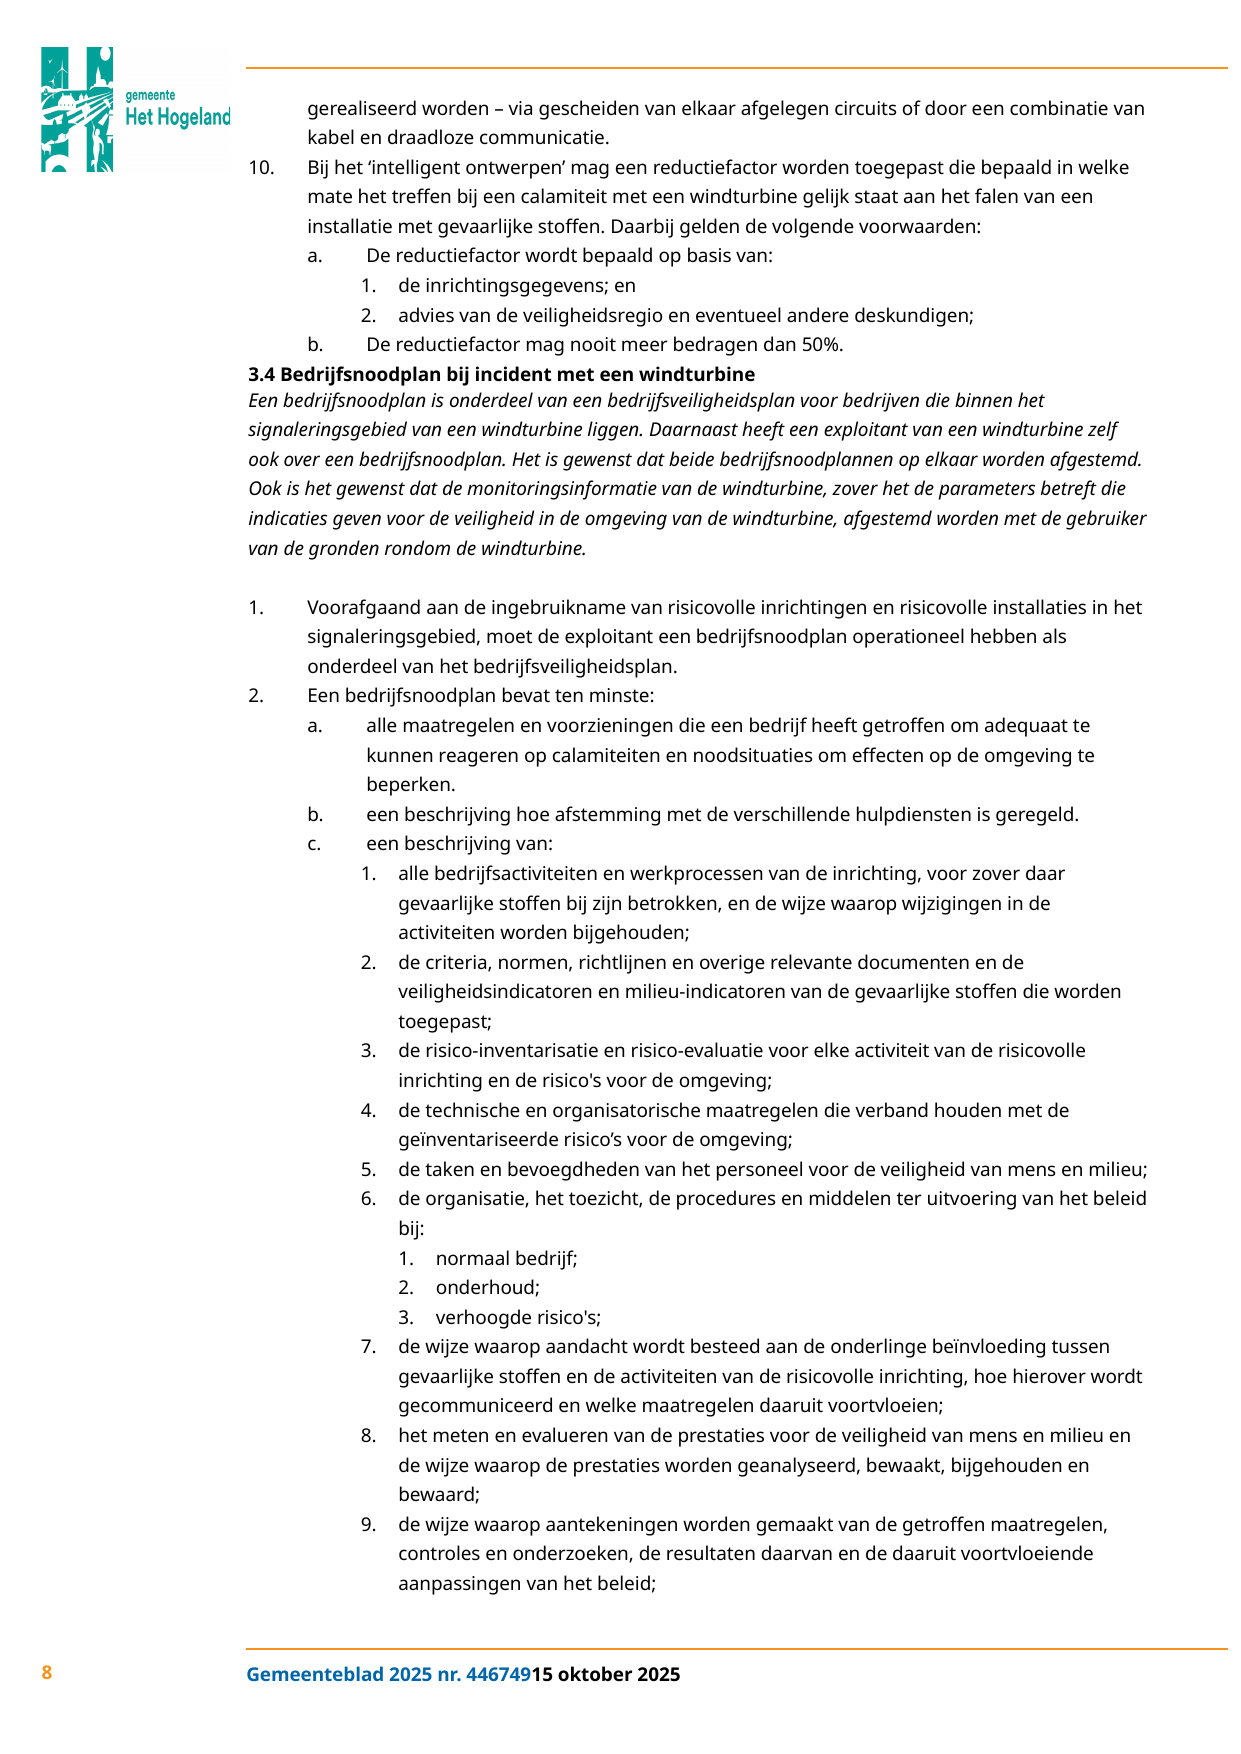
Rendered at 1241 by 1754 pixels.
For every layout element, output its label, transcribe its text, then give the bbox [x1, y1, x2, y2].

text 3.4 Bedrijfsnoodplan bij incident met een windturbine [248, 361, 1152, 387]
list verhoogde risico's; [398, 1304, 1152, 1329]
list een beschrijving hoe afstemming met de verschillende hulpdiensten is geregeld. [307, 801, 1152, 827]
text Een bedrijfsnoodplan is onderdeel van een bedrijfsveiligheidsplan voor bedrijven die binnen het signaleringsgebied van een windturbine liggen. Daarnaast heeft een exploitant van een windturbine zelf ook over een bedrijfsnoodplan. Het is gewenst dat beide bedrijfsnoodplannen op elkaar worden afgestemd. Ook is het gewenst dat de monitoringsinformatie van de windturbine, zover het de parameters betreft die indicaties geven voor de veiligheid in de omgeving van de windturbine, afgestemd worden met de gebruiker van de gronden rondom de windturbine. [248, 387, 1152, 560]
list de risico-inventarisatie en risico-evaluatie voor elke activiteit van de risicovolle inrichting en de risico's voor de omgeving; [361, 1038, 1152, 1093]
list normaal bedrijf; [398, 1245, 1152, 1270]
list Een bedrijfsnoodplan bevat ten minste: [248, 683, 1152, 708]
list de wijze waarop aandacht wordt besteed aan de onderlinge beïnvloeding tussen gevaarlijke stoffen en de activiteiten van de risicovolle inrichting, hoe hierover wordt gecommuniceerd en welke maatregelen daaruit voortvloeien; [361, 1333, 1152, 1418]
list advies van de veiligheidsregio en eventueel andere deskundigen; [361, 302, 1152, 328]
list Bij het ‘intelligent ontwerpen’ mag een reductiefactor worden toegepast die bepaald in welke mate het treffen bij een calamiteit met een windturbine gelijk staat aan het falen van een installatie met gevaarlijke stoffen. Daarbij gelden de volgende voorwaarden: [248, 154, 1152, 239]
list alle bedrijfsactiviteiten en werkprocessen van de inrichting, voor zover daar gevaarlijke stoffen bij zijn betrokken, en de wijze waarop wijzigingen in de activiteiten worden bijgehouden; [361, 860, 1152, 945]
list de organisatie, het toezicht, de procedures en middelen ter uitvoering van het beleid bij: [361, 1186, 1152, 1241]
picture [41, 47, 231, 172]
list de taken en bevoegdheden van het personeel voor de veiligheid van mens en milieu; [361, 1156, 1152, 1182]
list Voorafgaand aan de ingebruikname van risicovolle inrichtingen en risicovolle installaties in het signaleringsgebied, moet de exploitant een bedrijfsnoodplan operationeel hebben als onderdeel van het bedrijfsveiligheidsplan. [248, 594, 1152, 679]
list De reductiefactor mag nooit meer bedragen dan 50%. [307, 331, 1152, 357]
list het meten en evalueren van de prestaties voor de veiligheid van mens en milieu en de wijze waarop de prestaties worden geanalyseerd, bewaakt, bijgehouden en bewaard; [361, 1422, 1152, 1507]
list onderhoud; [398, 1274, 1152, 1300]
list de inrichtingsgegevens; en [361, 272, 1152, 298]
list de wijze waarop aantekeningen worden gemaakt van de getroffen maatregelen, controles en onderzoeken, de resultaten daarvan en de daaruit voortvloeiende aanpassingen van het beleid; [361, 1511, 1152, 1596]
list de criteria, normen, richtlijnen en overige relevante documenten en de veiligheidsindicatoren en milieu-indicatoren van de gevaarlijke stoffen die worden toegepast; [361, 949, 1152, 1034]
list alle maatregelen en voorzieningen die een bedrijf heeft getroffen om adequaat te kunnen reageren op calamiteiten en noodsituaties om effecten op de omgeving te beperken. [307, 712, 1152, 797]
list de technische en organisatorische maatregelen die verband houden met de geïnventariseerde risico’s voor de omgeving; [361, 1097, 1152, 1152]
list gerealiseerd worden – via gescheiden van elkaar afgelegen circuits of door een combinatie van kabel en draadloze communicatie. [248, 95, 1152, 150]
list De reductiefactor wordt bepaald op basis van: [307, 243, 1152, 268]
list een beschrijving van: [307, 831, 1152, 856]
